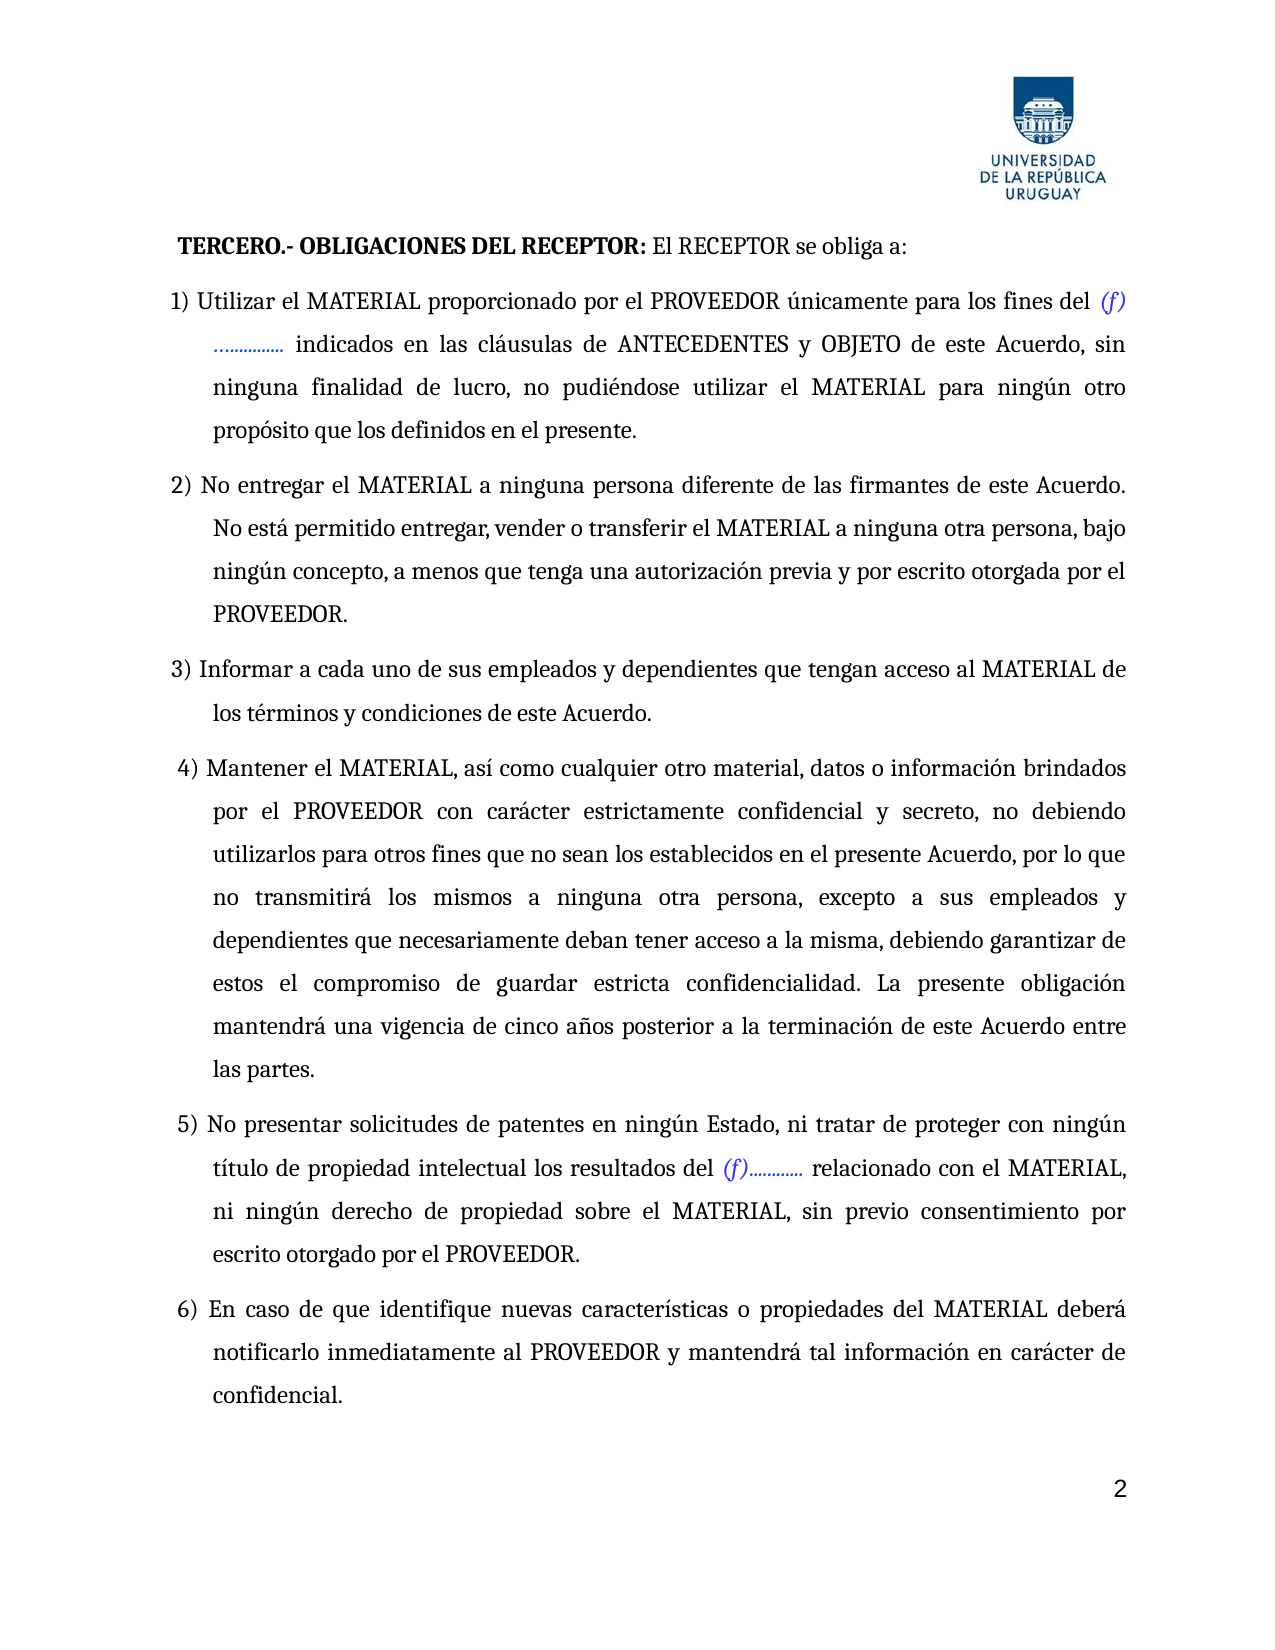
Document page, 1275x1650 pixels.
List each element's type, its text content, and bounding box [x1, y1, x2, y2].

text 4) Mantener el MATERIAL, así como cualquier otro material, datos o información brindados por el PROVEEDOR con carácter estrictamente confidencial y secreto, no debiendo utilizarlos para otros fines que no sean los establecidos en el presente Acuerdo, por lo que no transmitirá los mismos a ninguna otra persona, excepto a sus empleados y dependientes que necesariamente deban tener acceso a la misma, debiendo garantizar de estos el compromiso de guardar estricta confidencialidad. La presente obligación mantendrá una vigencia de cinco años posterior a la terminación de este Acuerdo entre las partes. [177, 753, 1127, 1084]
picture [960, 54, 1128, 222]
text 6) En caso de que identifique nuevas características o propiedades del MATERIAL deberá notificarlo inmediatamente al PROVEEDOR y mantendrá tal información en carácter de confidencial. [177, 1295, 1127, 1410]
text 3) Informar a cada uno de sus empleados y dependientes que tengan acceso al MATERIAL de los términos y condiciones de este Acuerdo. [171, 655, 1127, 727]
text 5) No presentar solicitudes de patentes en ningún Estado, ni tratar de proteger con ningún título de propiedad intelectual los resultados del (f)............ relacionado con el MATERIAL, ni ningún derecho de propiedad sobre el MATERIAL, sin previo consentimiento por escrito otorgado por el PROVEEDOR. [177, 1110, 1127, 1268]
text 1) Utilizar el MATERIAL proporcionado por el PROVEEDOR únicamente para los fines del (f)…............ indicados en las cláusulas de ANTECEDENTES y OBJETO de este Acuerdo, sin ninguna finalidad de lucro, no pudiéndose utilizar el MATERIAL para ningún otro propósito que los definidos en el presente. [171, 287, 1127, 445]
text TERCERO.- OBLIGACIONES DEL RECEPTOR: El RECEPTOR se obliga a: [177, 232, 1127, 260]
text 2) No entregar el MATERIAL a ninguna persona diferente de las firmantes de este Acuerdo. No está permitido entregar, vender o transferir el MATERIAL a ninguna otra persona, bajo ningún concepto, a menos que tenga una autorización previa y por escrito otorgada por el PROVEEDOR. [171, 471, 1127, 629]
